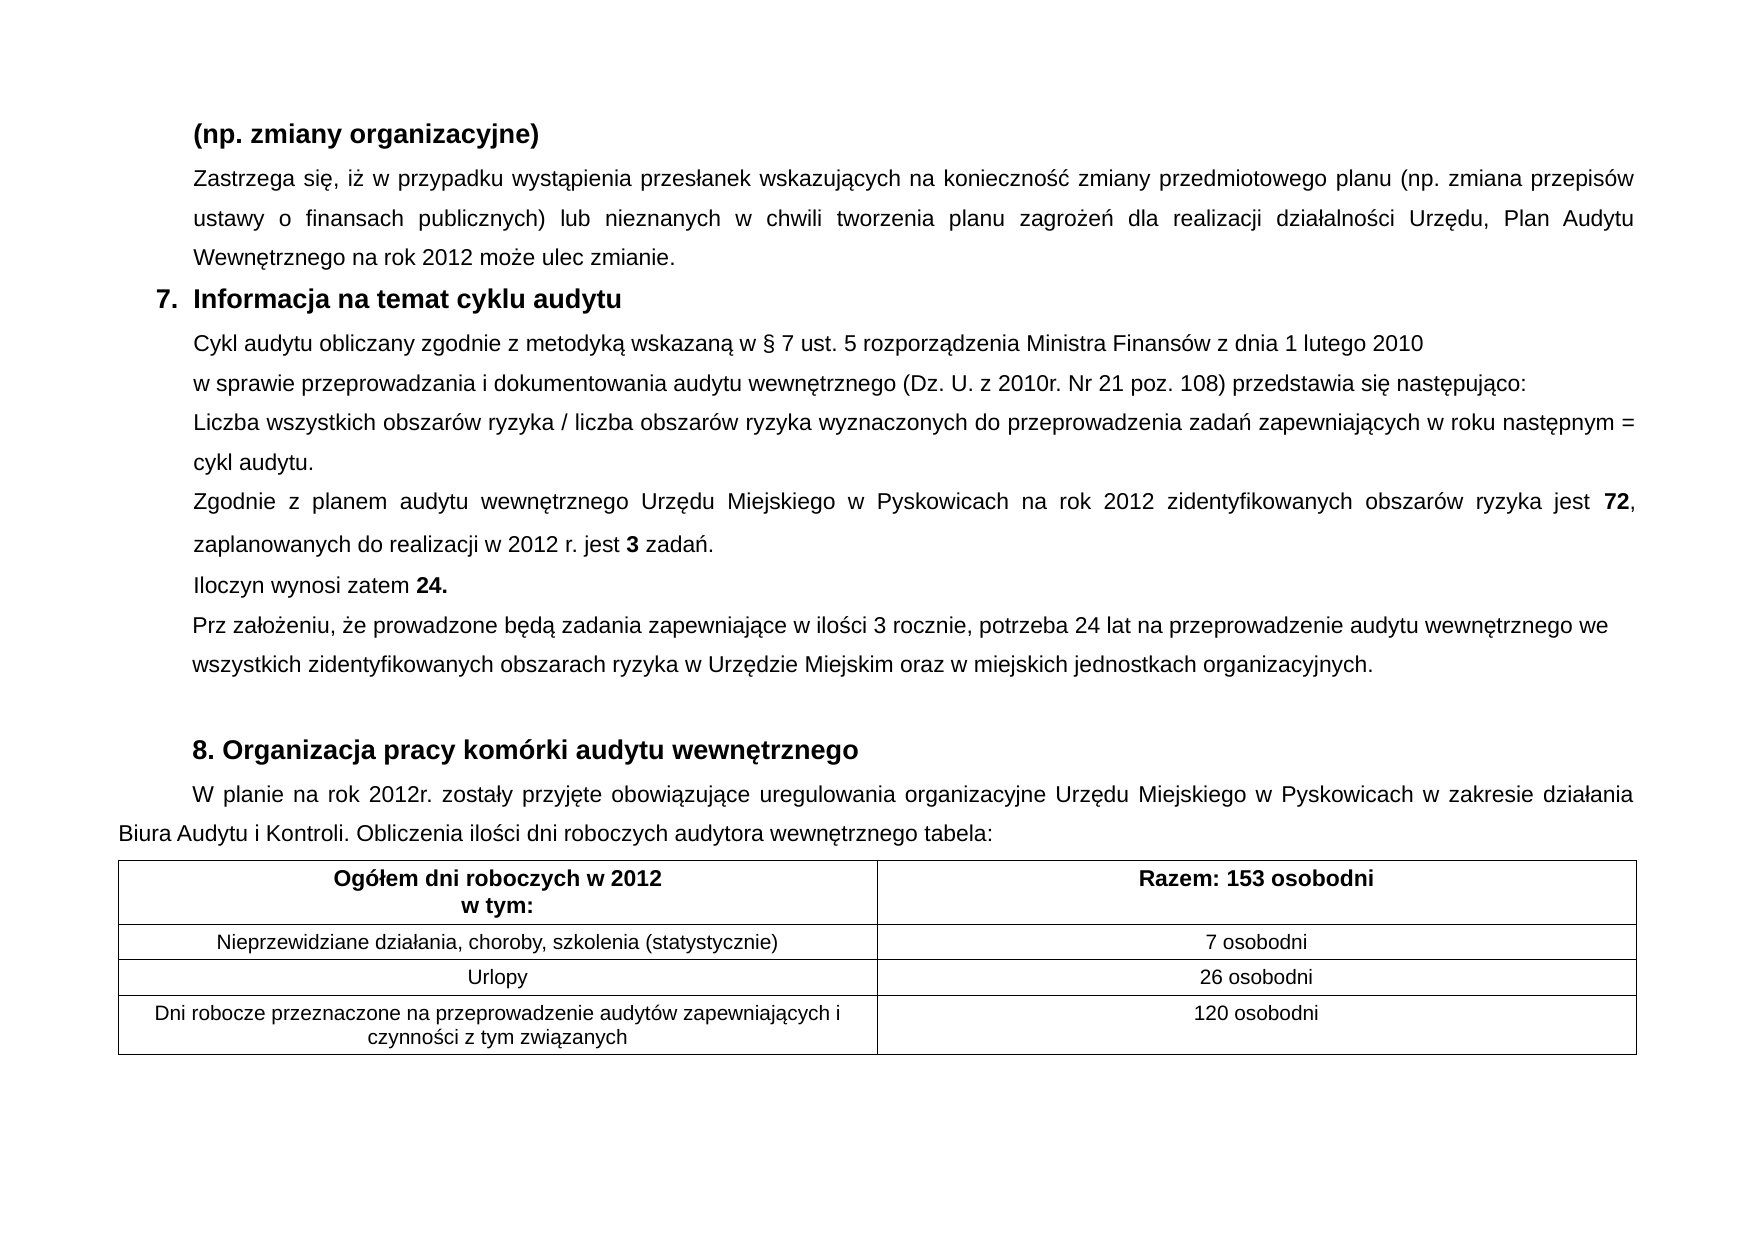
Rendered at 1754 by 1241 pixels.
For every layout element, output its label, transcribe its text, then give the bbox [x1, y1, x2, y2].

table_header Razem: 153 osobodni [878, 861, 1636, 924]
list Zastrzega się, iż w przypadku wystąpienia przesłanek wskazujących na konieczność zmiany przedmiotowego planu (np. zmiana przepisów ustawy o finansach publicznych) lub nieznanych w chwili tworzenia planu zagrożeń dla realizacji działalności Urzędu, Plan Audytu Wewnętrznego na rok 2012 może ulec zmianie. [156, 165, 1636, 270]
list Iloczyn wynosi zatem 24. [156, 572, 1636, 598]
table_cell Dni robocze przeznaczone na przeprowadzenie audytów zapewniających i czynności z tym związanych [119, 996, 877, 1054]
list Zgodnie z planem audytu wewnętrznego Urzędu Miejskiego w Pyskowicach na rok 2012 zidentyfikowanych obszarów ryzyka jest 72, zaplanowanych do realizacji w 2012 r. jest 3 zadań. [156, 488, 1636, 558]
list Cykl audytu obliczany zgodnie z metodyką wskazaną w § 7 ust. 5 rozporządzenia Ministra Finansów z dnia 1 lutego 2010 [156, 330, 1636, 357]
text W planie na rok 2012r. zostały przyjęte obowiązujące uregulowania organizacyjne Urzędu Miejskiego w Pyskowicach w zakresie działania Biura Audytu i Kontroli. Obliczenia ilości dni roboczych audytora wewnętrznego tabela: [118, 781, 1636, 846]
text Prz założeniu, że prowadzone będą zadania zapewniające w ilości 3 rocznie, potrzeba 24 lat na przeprowadzenie audytu wewnętrznego we [118, 612, 1636, 638]
table_header Ogółem dni roboczych w 2012 w tym: [119, 861, 877, 924]
text wszystkich zidentyfikowanych obszarach ryzyka w Urzędzie Miejskim oraz w miejskich jednostkach organizacyjnych. [118, 651, 1636, 677]
list w sprawie przeprowadzania i dokumentowania audytu wewnętrznego (Dz. U. z 2010r. Nr 21 poz. 108) przedstawia się następująco: [156, 370, 1636, 396]
list Liczba wszystkich obszarów ryzyka / liczba obszarów ryzyka wyznaczonych do przeprowadzenia zadań zapewniających w roku następnym = cykl audytu. [156, 409, 1636, 475]
table_cell 26 osobodni [878, 960, 1636, 995]
text 8. Organizacja pracy komórki audytu wewnętrznego [118, 734, 1636, 765]
table_cell 120 osobodni [878, 996, 1636, 1054]
list (np. zmiany organizacyjne) [156, 118, 1636, 149]
table_cell Nieprzewidziane działania, choroby, szkolenia (statystycznie) [119, 925, 877, 959]
list Informacja na temat cyklu audytu [156, 283, 1636, 315]
table_cell 7 osobodni [878, 925, 1636, 959]
table_cell Urlopy [119, 960, 877, 995]
